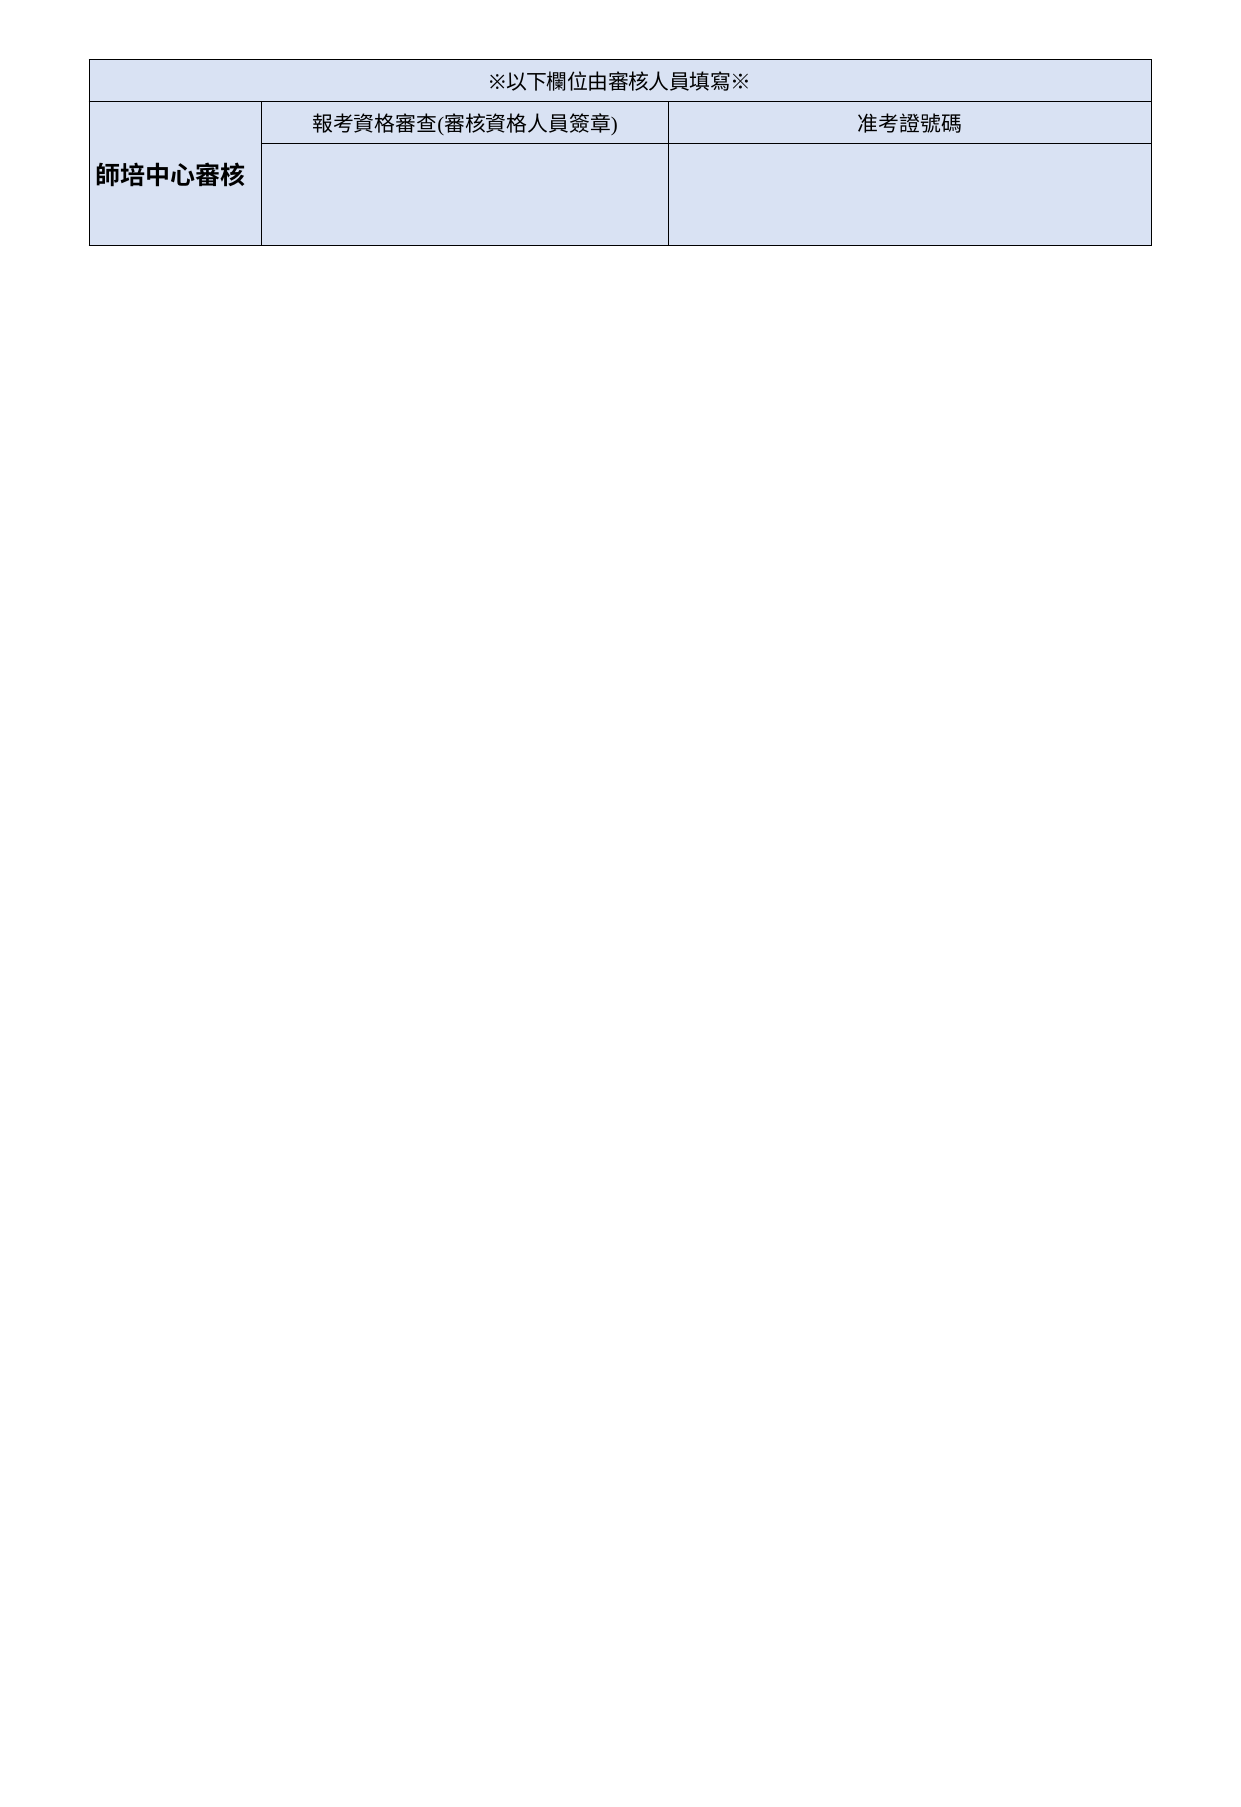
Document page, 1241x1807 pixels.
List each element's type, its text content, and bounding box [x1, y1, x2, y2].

table_cell [262, 144, 668, 245]
table_cell ※以下欄位由審核人員填寫※ [90, 60, 1151, 101]
table_cell 報考資格審查(審核資格人員簽章) [262, 102, 668, 143]
table_cell 准考證號碼 [669, 102, 1151, 143]
table_cell [669, 144, 1151, 245]
table_cell 師培中心審核 [90, 102, 261, 245]
